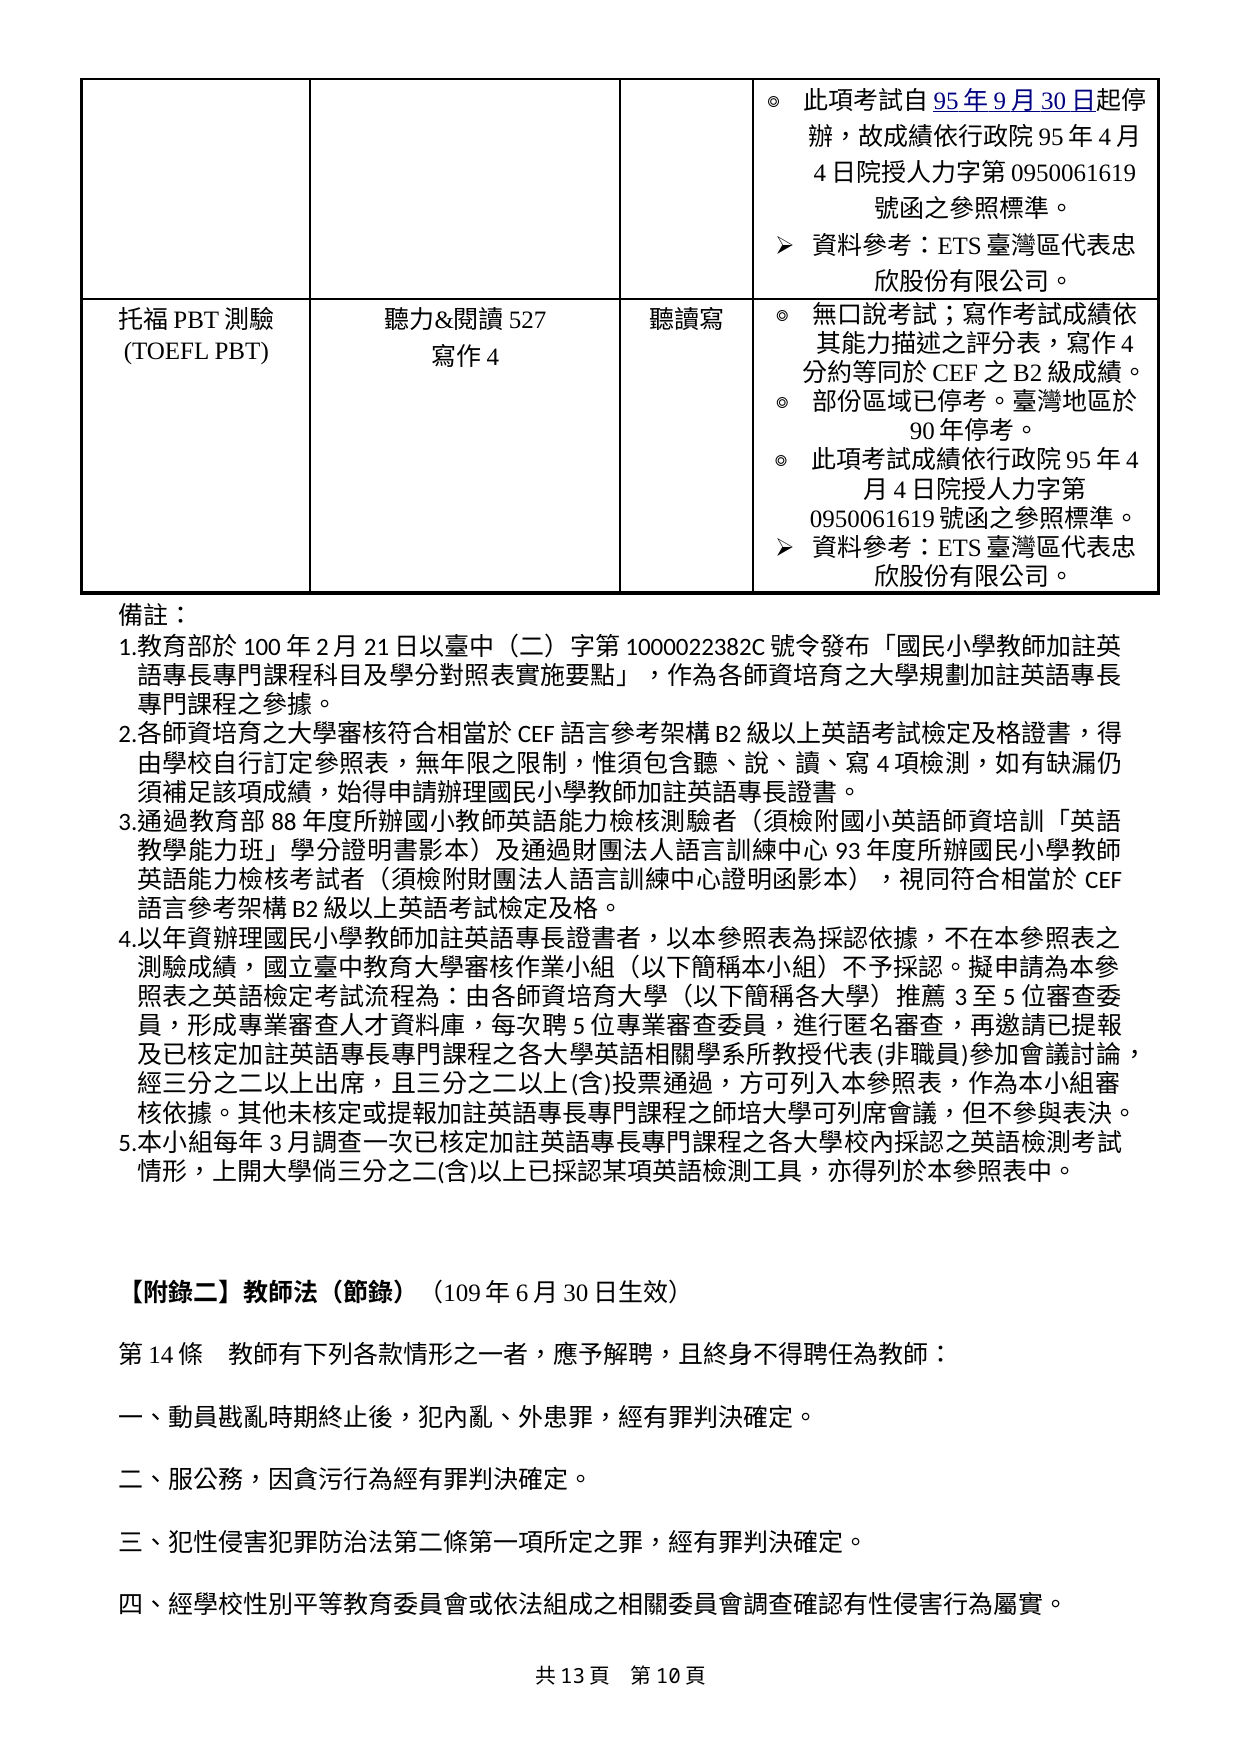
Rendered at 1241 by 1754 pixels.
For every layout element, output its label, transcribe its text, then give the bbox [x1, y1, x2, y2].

table_cell 聽讀寫 [621, 300, 752, 591]
table_cell 聽力&閱讀527 寫作4 [311, 300, 619, 591]
table_cell [621, 80, 752, 298]
text 一、動員戡亂時期終止後，犯內亂、外患罪，經有罪判決確定。 [118, 1374, 1122, 1436]
text 第14條 教師有下列各款情形之一者，應予解聘，且終身不得聘任為教師： [118, 1311, 1122, 1374]
table_cell 無口說考試。 此項考試自95年9月30日起停辦，故成績依行政院95年4月4日院授人力字第0950061619號函之參照標準。 資料參考：ETS臺灣區代表忠欣股份有限公司。 [754, 80, 1157, 298]
text 2.各師資培育之大學審核符合相當於CEF語言參考架構B2級以上英語考試檢定及格證書，得由學校自行訂定參照表，無年限之限制，惟須包含聽、說、讀、寫4項檢測，如有缺漏仍須補足該項成績，始得申請辦理國民小學教師加註英語專長證書。 [118, 719, 1122, 807]
text 四、經學校性別平等教育委員會或依法組成之相關委員會調查確認有性侵害行為屬實。 [118, 1561, 1122, 1624]
table_cell 無口說考試；寫作考試成績依其能力描述之評分表，寫作4分約等同於CEF之B2級成績。 部份區域已停考。臺灣地區於90年停考。 此項考試成績依行政院95年4月4日院授人力字第0950061619號函之參照標準。 資料參考：ETS臺灣區代表忠欣股份有限公司。 [754, 300, 1157, 591]
text 3.通過教育部88年度所辦國小教師英語能力檢核測驗者（須檢附國小英語師資培訓「英語教學能力班」學分證明書影本）及通過財團法人語言訓練中心93年度所辦國民小學教師英語能力檢核考試者（須檢附財團法人語言訓練中心證明函影本），視同符合相當於CEF語言參考架構B2級以上英語考試檢定及格。 [118, 807, 1122, 924]
text 1.教育部於100年2月21日以臺中（二）字第1000022382C號令發布「國民小學教師加註英語專長專門課程科目及學分對照表實施要點」，作為各師資培育之大學規劃加註英語專長專門課程之參據。 [118, 632, 1122, 719]
text 備註： [118, 595, 1122, 632]
text 二、服公務，因貪污行為經有罪判決確定。 [118, 1436, 1122, 1499]
table_cell [83, 80, 309, 298]
text 三、犯性侵害犯罪防治法第二條第一項所定之罪，經有罪判決確定。 [118, 1499, 1122, 1561]
text 5.本小組每年3月調查一次已核定加註英語專長專門課程之各大學校內採認之英語檢測考試情形，上開大學倘三分之二(含)以上已採認某項英語檢測工具，亦得列於本參照表中。 [118, 1128, 1122, 1186]
text 【附錄二】教師法（節錄）（109年6月30日生效） [118, 1249, 1122, 1311]
table_cell 托福PBT測驗(TOEFL PBT) [83, 300, 309, 591]
text 4.以年資辦理國民小學教師加註英語專長證書者，以本參照表為採認依據，不在本參照表之測驗成績，國立臺中教育大學審核作業小組（以下簡稱本小組）不予採認。擬申請為本參照表之英語檢定考試流程為：由各師資培育大學（以下簡稱各大學）推薦3至5位審查委員，形成專業審查人才資料庫，每次聘5位專業審查委員，進行匿名審查，再邀請已提報及已核定加註英語專長專門課程之各大學英語相關學系所教授代表(非職員)參加會議討論，經三分之二以上出席，且三分之二以上(含)投票通過，方可列入本參照表，作為本小組審核依據。其他未核定或提報加註英語專長專門課程之師培大學可列席會議，但不參與表決。 [118, 924, 1122, 1128]
table_cell [311, 80, 619, 298]
